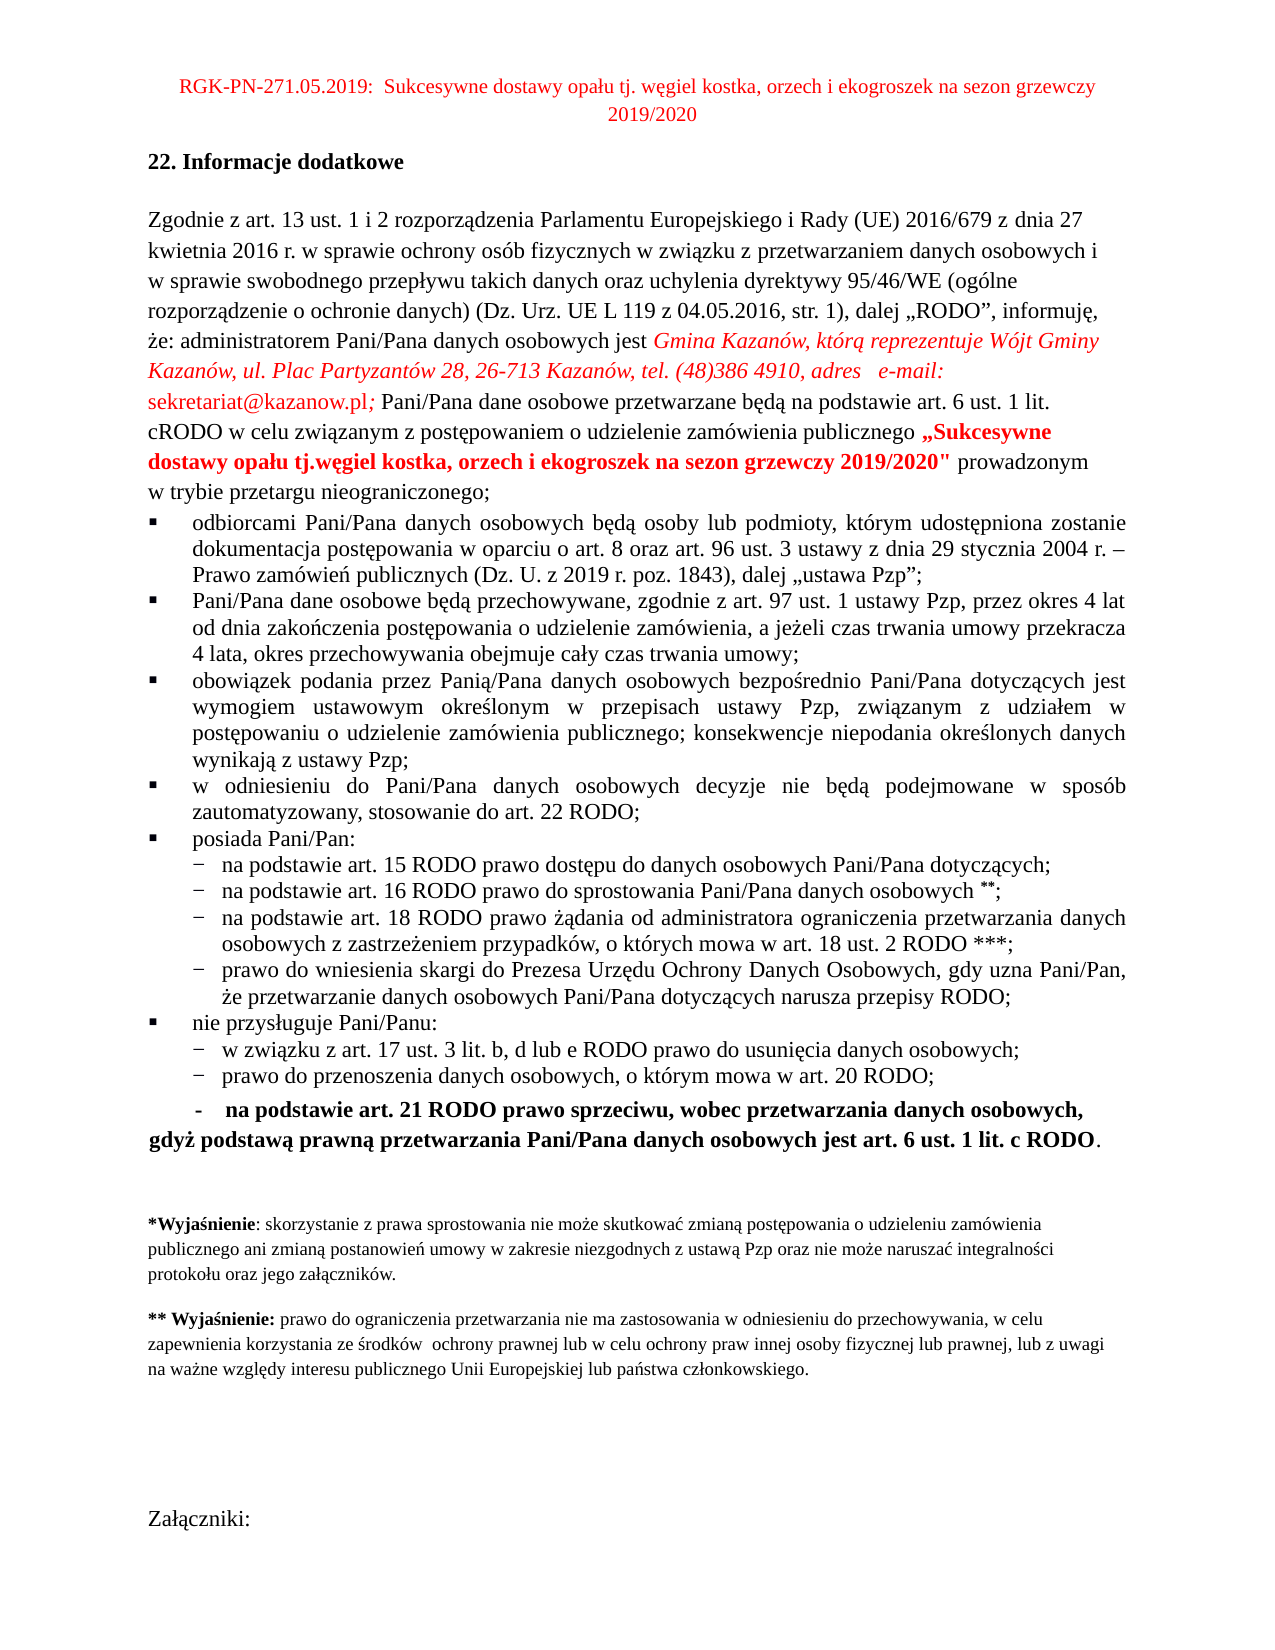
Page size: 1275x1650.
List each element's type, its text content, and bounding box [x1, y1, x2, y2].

list Pani/Pana dane osobowe będą przechowywane, zgodnie z art. 97 ust. 1 ustawy Pzp, przez okres 4 lat od dnia zakończenia postępowania o udzielenie zamówienia, a jeżeli czas trwania umowy przekracza 4 lata, okres przechowywania obejmuje cały czas trwania umowy; [148, 588, 1127, 667]
text Załączniki: [148, 1506, 1127, 1532]
text - na podstawie art. 21 RODO prawo sprzeciwu, wobec przetwarzania danych osobowych, gdyż podstawą prawną przetwarzania Pani/Pana danych osobowych jest art. 6 ust. 1 lit. c RODO. [149, 1096, 1103, 1153]
list odbiorcami Pani/Pana danych osobowych będą osoby lub podmioty, którym udostępniona zostanie dokumentacja postępowania w oparciu o art. 8 oraz art. 96 ust. 3 ustawy z dnia 29 stycznia 2004 r. – Prawo zamówień publicznych (Dz. U. z 2019 r. poz. 1843), dalej „ustawa Pzp”; [148, 508, 1127, 588]
list w związku z art. 17 ust. 3 lit. b, d lub e RODO prawo do usunięcia danych osobowych; [192, 1036, 1127, 1062]
text *Wyjaśnienie: skorzystanie z prawa sprostowania nie może skutkować zmianą postępowania o udzieleniu zamówienia publicznego ani zmianą postanowień umowy w zakresie niezgodnych z ustawą Pzp oraz nie może naruszać integralności protokołu oraz jego załączników. [148, 1213, 1127, 1284]
text 22. Informacje dodatkowe [148, 148, 1127, 174]
list na podstawie art. 16 RODO prawo do sprostowania Pani/Pana danych osobowych **; [192, 877, 1127, 904]
list na podstawie art. 15 RODO prawo dostępu do danych osobowych Pani/Pana dotyczących; [192, 851, 1127, 877]
list nie przysługuje Pani/Panu: [148, 1009, 1127, 1036]
list obowiązek podania przez Panią/Pana danych osobowych bezpośrednio Pani/Pana dotyczących jest wymogiem ustawowym określonym w przepisach ustawy Pzp, związanym z udziałem w postępowaniu o udzielenie zamówienia publicznego; konsekwencje niepodania określonych danych wynikają z ustawy Pzp; [148, 667, 1127, 772]
text ** Wyjaśnienie: prawo do ograniczenia przetwarzania nie ma zastosowania w odniesieniu do przechowywania, w celu zapewnienia korzystania ze środków ochrony prawnej lub w celu ochrony praw innej osoby fizycznej lub prawnej, lub z uwagi na ważne względy interesu publicznego Unii Europejskiej lub państwa członkowskiego. [148, 1308, 1127, 1379]
list w odniesieniu do Pani/Pana danych osobowych decyzje nie będą podejmowane w sposób zautomatyzowany, stosowanie do art. 22 RODO; [148, 772, 1127, 825]
list prawo do przenoszenia danych osobowych, o którym mowa w art. 20 RODO; [192, 1062, 1127, 1088]
list na podstawie art. 18 RODO prawo żądania od administratora ograniczenia przetwarzania danych osobowych z zastrzeżeniem przypadków, o których mowa w art. 18 ust. 2 RODO ***; [192, 904, 1127, 957]
text Zgodnie z art. 13 ust. 1 i 2 rozporządzenia Parlamentu Europejskiego i Rady (UE) 2016/679 z dnia 27 kwietnia 2016 r. w sprawie ochrony osób fizycznych w związku z przetwarzaniem danych osobowych i w sprawie swobodnego przepływu takich danych oraz uchylenia dyrektywy 95/46/WE (ogólne rozporządzenie o ochronie danych) (Dz. Urz. UE L 119 z 04.05.2016, str. 1), dalej „RODO”, informuję, że: administratorem Pani/Pana danych osobowych jest Gmina Kazanów, którą reprezentuje Wójt Gminy Kazanów, ul. Plac Partyzantów 28, 26-713 Kazanów, tel. (48)386 4910, adres e-mail: sekretariat@kazanow.pl; Pani/Pana dane osobowe przetwarzane będą na podstawie art. 6 ust. 1 lit. cRODO w celu związanym z postępowaniem o udzielenie zamówienia publicznego „Sukcesywne dostawy opału tj.węgiel kostka, orzech i ekogroszek na sezon grzewczy 2019/2020" prowadzonym w trybie przetargu nieograniczonego; [148, 206, 1103, 505]
list posiada Pani/Pan: [148, 825, 1127, 851]
list prawo do wniesienia skargi do Prezesa Urzędu Ochrony Danych Osobowych, gdy uzna Pani/Pan, że przetwarzanie danych osobowych Pani/Pana dotyczących narusza przepisy RODO; [192, 957, 1127, 1009]
